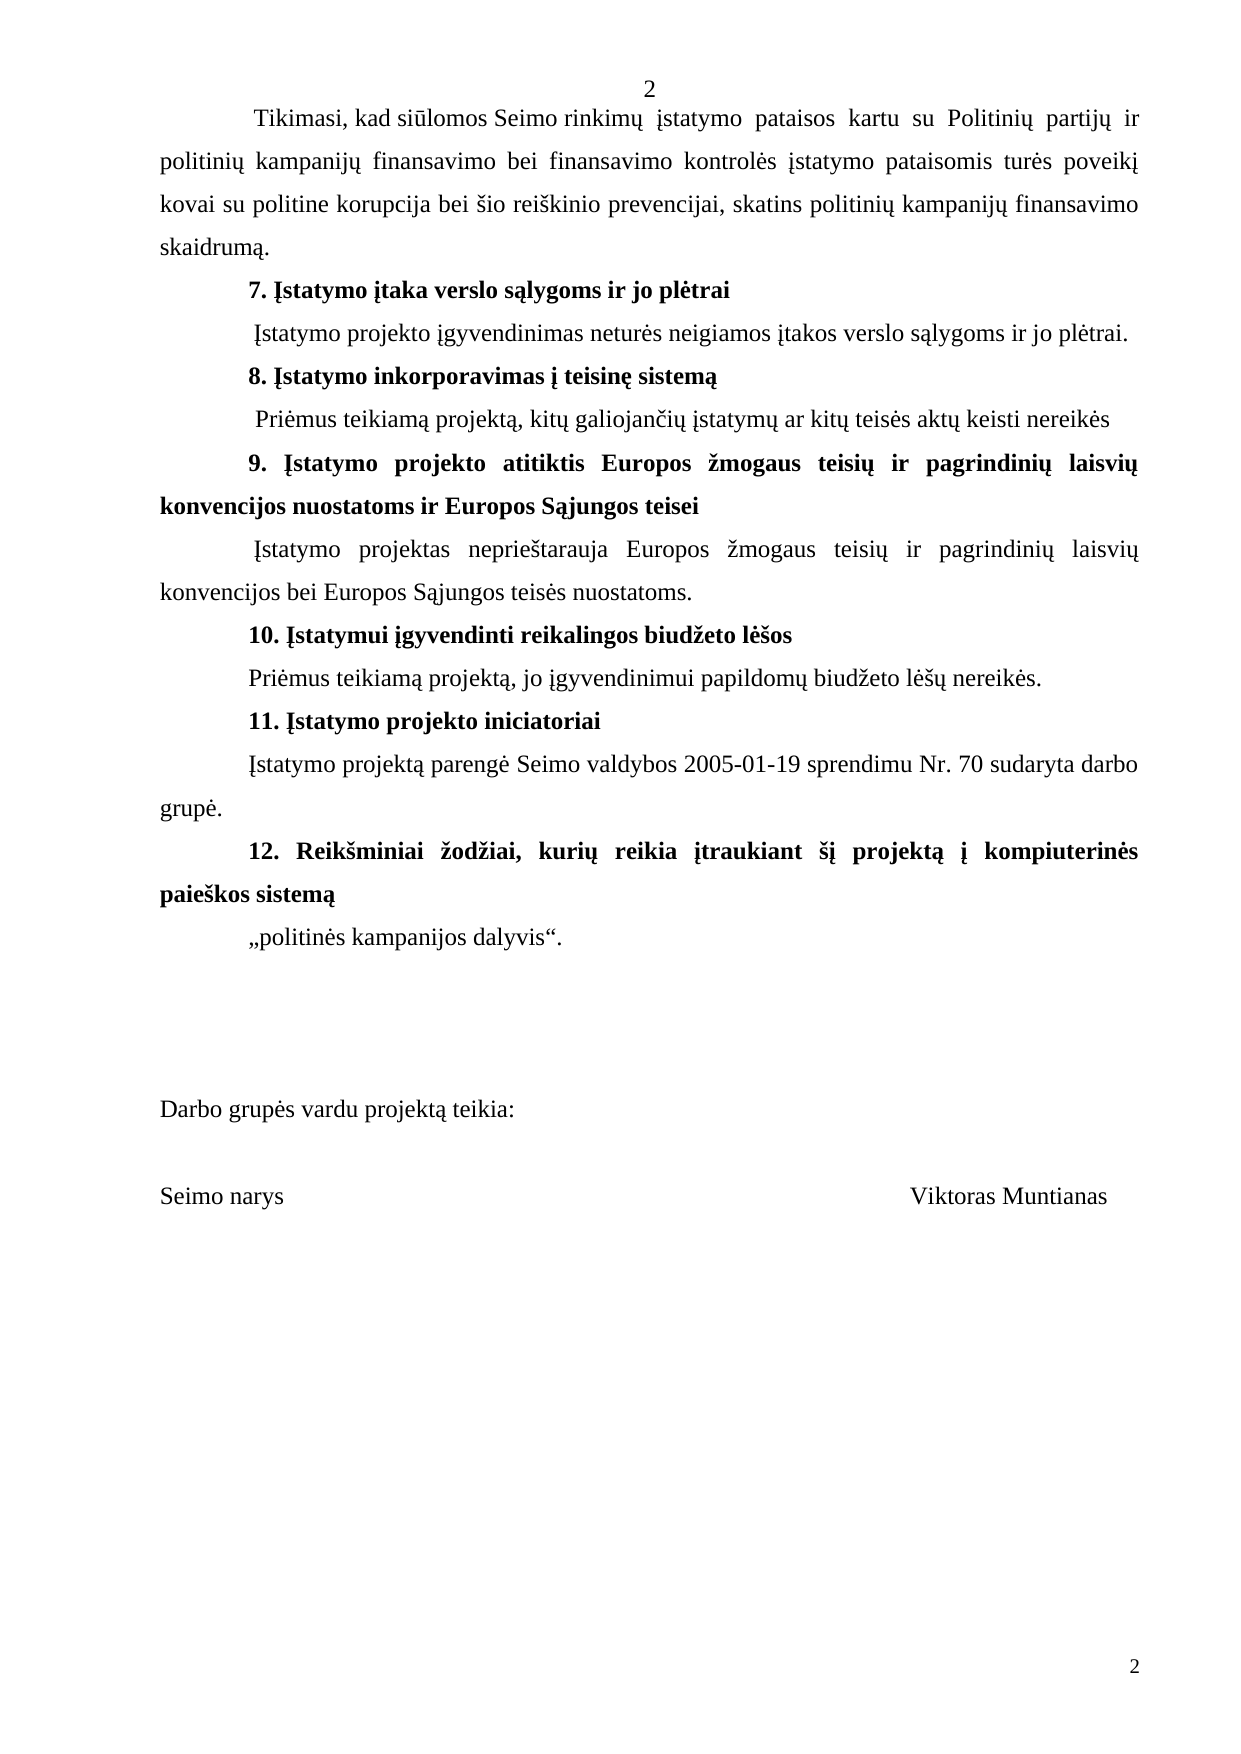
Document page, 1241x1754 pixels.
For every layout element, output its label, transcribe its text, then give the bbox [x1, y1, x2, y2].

text Darbo grupės vardu projektą teikia: [159, 1094, 1140, 1123]
text Įstatymo projekto įgyvendinimas neturės neigiamos įtakos verslo sąlygoms ir jo plėtrai. [159, 318, 1140, 347]
text 8. Įstatymo inkorporavimas į teisinę sistemą [248, 361, 1140, 390]
text „politinės kampanijos dalyvis“. [159, 922, 1140, 951]
text Tikimasi, kad siūlomos Seimo rinkimų įstatymo pataisos kartu su Politinių partijų ir politinių kampanijų finansavimo bei finansavimo kontrolės įstatymo pataisomis turės poveikį kovai su politine korupcija bei šio reiškinio prevencijai, skatins politinių kampanijų finansavimo skaidrumą. [159, 103, 1140, 261]
text Seimo narys Viktoras Muntianas [159, 1181, 1140, 1209]
text 10. Įstatymui įgyvendinti reikalingos biudžeto lėšos [248, 620, 1140, 649]
text 12. Reikšminiai žodžiai, kurių reikia įtraukiant šį projektą į kompiuterinės paieškos sistemą [159, 836, 1140, 908]
text Priėmus teikiamą projektą, kitų galiojančių įstatymų ar kitų teisės aktų keisti nereikės [159, 404, 1140, 433]
text Įstatymo projektas neprieštarauja Europos žmogaus teisių ir pagrindinių laisvių konvencijos bei Europos Sąjungos teisės nuostatoms. [159, 534, 1140, 606]
text Priėmus teikiamą projektą, jo įgyvendinimui papildomų biudžeto lėšų nereikės. [159, 663, 1140, 692]
text Įstatymo projektą parengė Seimo valdybos 2005-01-19 sprendimu Nr. 70 sudaryta darbo grupė. [159, 749, 1140, 821]
text 7. Įstatymo įtaka verslo sąlygoms ir jo plėtrai [248, 275, 1140, 304]
text 11. Įstatymo projekto iniciatoriai [248, 706, 1140, 735]
text 9. Įstatymo projekto atitiktis Europos žmogaus teisių ir pagrindinių laisvių konvencijos nuostatoms ir Europos Sąjungos teisei [159, 448, 1140, 519]
